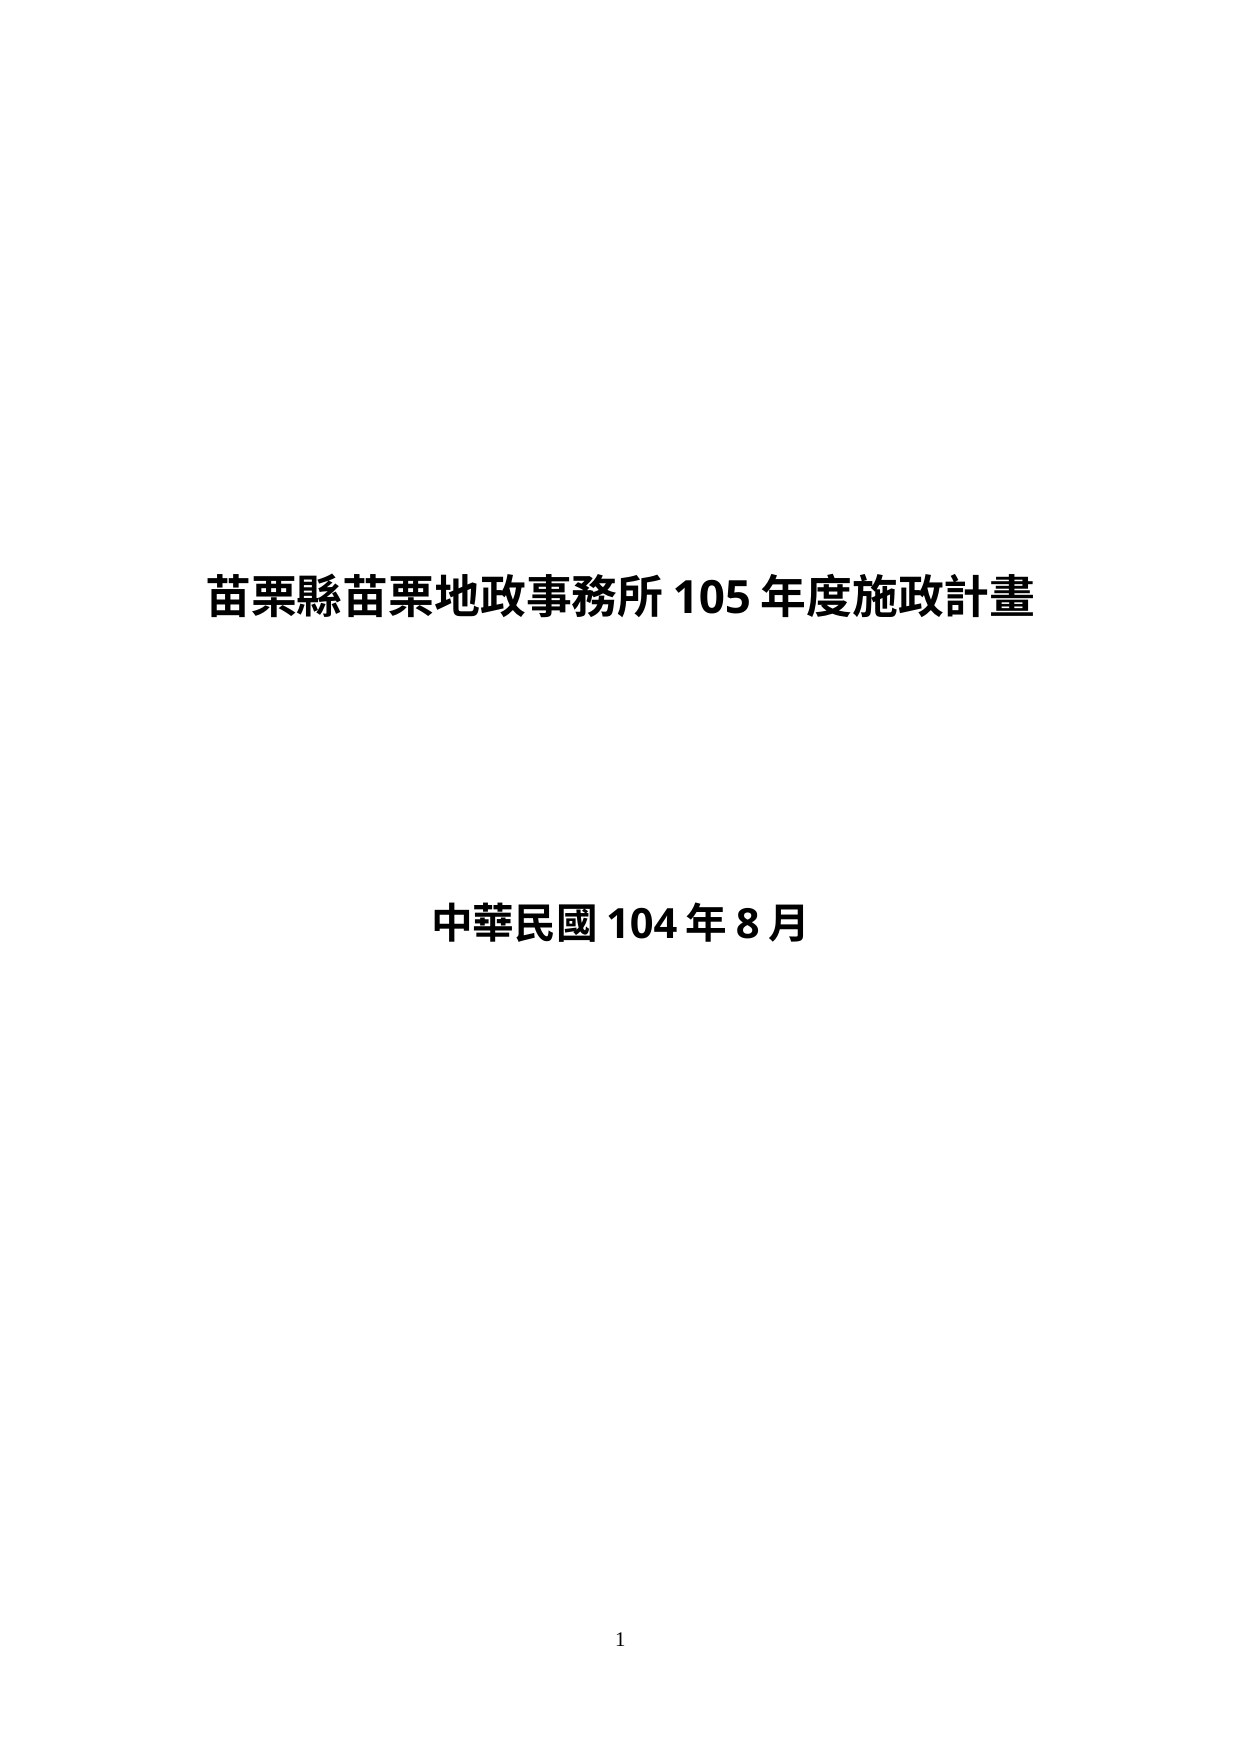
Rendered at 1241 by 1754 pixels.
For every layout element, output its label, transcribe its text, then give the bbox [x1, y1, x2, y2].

text 中華民國104年8月 [118, 902, 1122, 948]
subtitle 苗栗縣苗栗地政事務所105年度施政計畫 [118, 576, 1122, 622]
